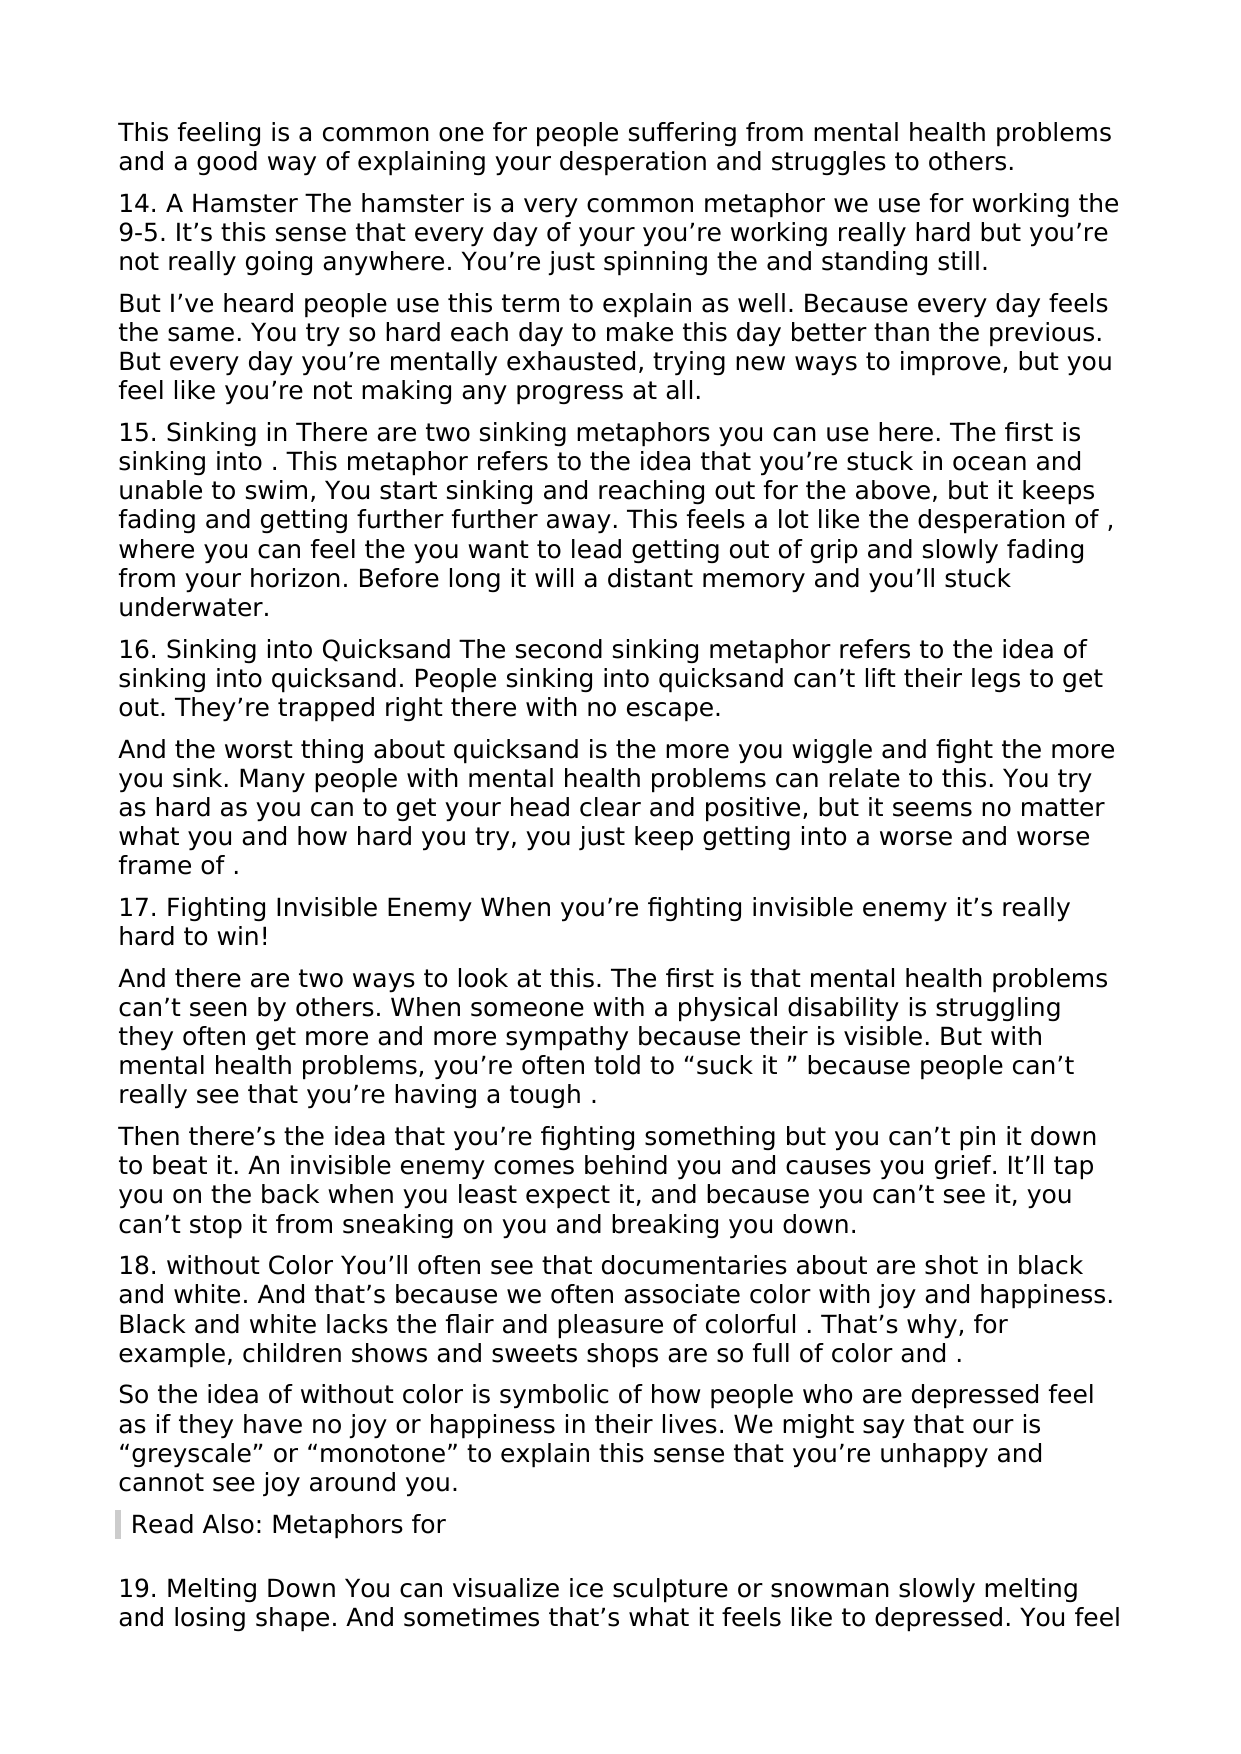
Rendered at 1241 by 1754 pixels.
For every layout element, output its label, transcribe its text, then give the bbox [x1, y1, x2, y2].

text And there are two ways to look at this. The first is that mental health problems can’t seen by others. When someone with a physical disability is struggling they often get more and more sympathy because their is visible. But with mental health problems, you’re often told to “suck it ” because people can’t really see that you’re having a tough . [118, 964, 1122, 1110]
text 17. Fighting Invisible Enemy When you’re fighting invisible enemy it’s really hard to win! [118, 893, 1122, 951]
text Then there’s the idea that you’re fighting something but you can’t pin it down to beat it. An invisible enemy comes behind you and causes you grief. It’ll tap you on the back when you least expect it, and because you can’t see it, you can’t stop it from sneaking on you and breaking you down. [118, 1122, 1122, 1239]
text 19. Melting Down You can visualize ice sculpture or snowman slowly melting and losing shape. And sometimes that’s what it feels like to depressed. You feel [118, 1574, 1122, 1632]
text So the idea of without color is symbolic of how people who are depressed feel as if they have no joy or happiness in their lives. We might say that our is “greyscale” or “monotone” to explain this sense that you’re unhappy and cannot see joy around you. [118, 1381, 1122, 1497]
text 15. Sinking in There are two sinking metaphors you can use here. The first is sinking into . This metaphor refers to the idea that you’re stuck in ocean and unable to swim, You start sinking and reaching out for the above, but it keeps fading and getting further further away. This feels a lot like the desperation of , where you can feel the you want to lead getting out of grip and slowly fading from your horizon. Before long it will a distant memory and you’ll stuck underwater. [118, 418, 1122, 622]
text 18. without Color You’ll often see that documentaries about are shot in black and white. And that’s because we often associate color with joy and happiness. Black and white lacks the flair and pleasure of colorful . That’s why, for example, children shows and sweets shops are so full of color and . [118, 1251, 1122, 1368]
text This feeling is a common one for people suffering from mental health problems and a good way of explaining your desperation and struggles to others. [118, 118, 1122, 176]
text 16. Sinking into Quicksand The second sinking metaphor refers to the idea of sinking into quicksand. People sinking into quicksand can’t lift their legs to get out. They’re trapped right there with no escape. [118, 635, 1122, 722]
text And the worst thing about quicksand is the more you wiggle and fight the more you sink. Many people with mental health problems can relate to this. You try as hard as you can to get your head clear and positive, but it seems no matter what you and how hard you try, you just keep getting into a worse and worse frame of . [118, 735, 1122, 881]
text But I’ve heard people use this term to explain as well. Because every day feels the same. You try so hard each day to make this day better than the previous. But every day you’re mentally exhausted, trying new ways to improve, but you feel like you’re not making any progress at all. [118, 289, 1122, 406]
table_header Read Also: Metaphors for [121, 1510, 1122, 1539]
text 14. A Hamster The hamster is a very common metaphor we use for working the 9-5. It’s this sense that every day of your you’re working really hard but you’re not really going anywhere. You’re just spinning the and standing still. [118, 189, 1122, 276]
